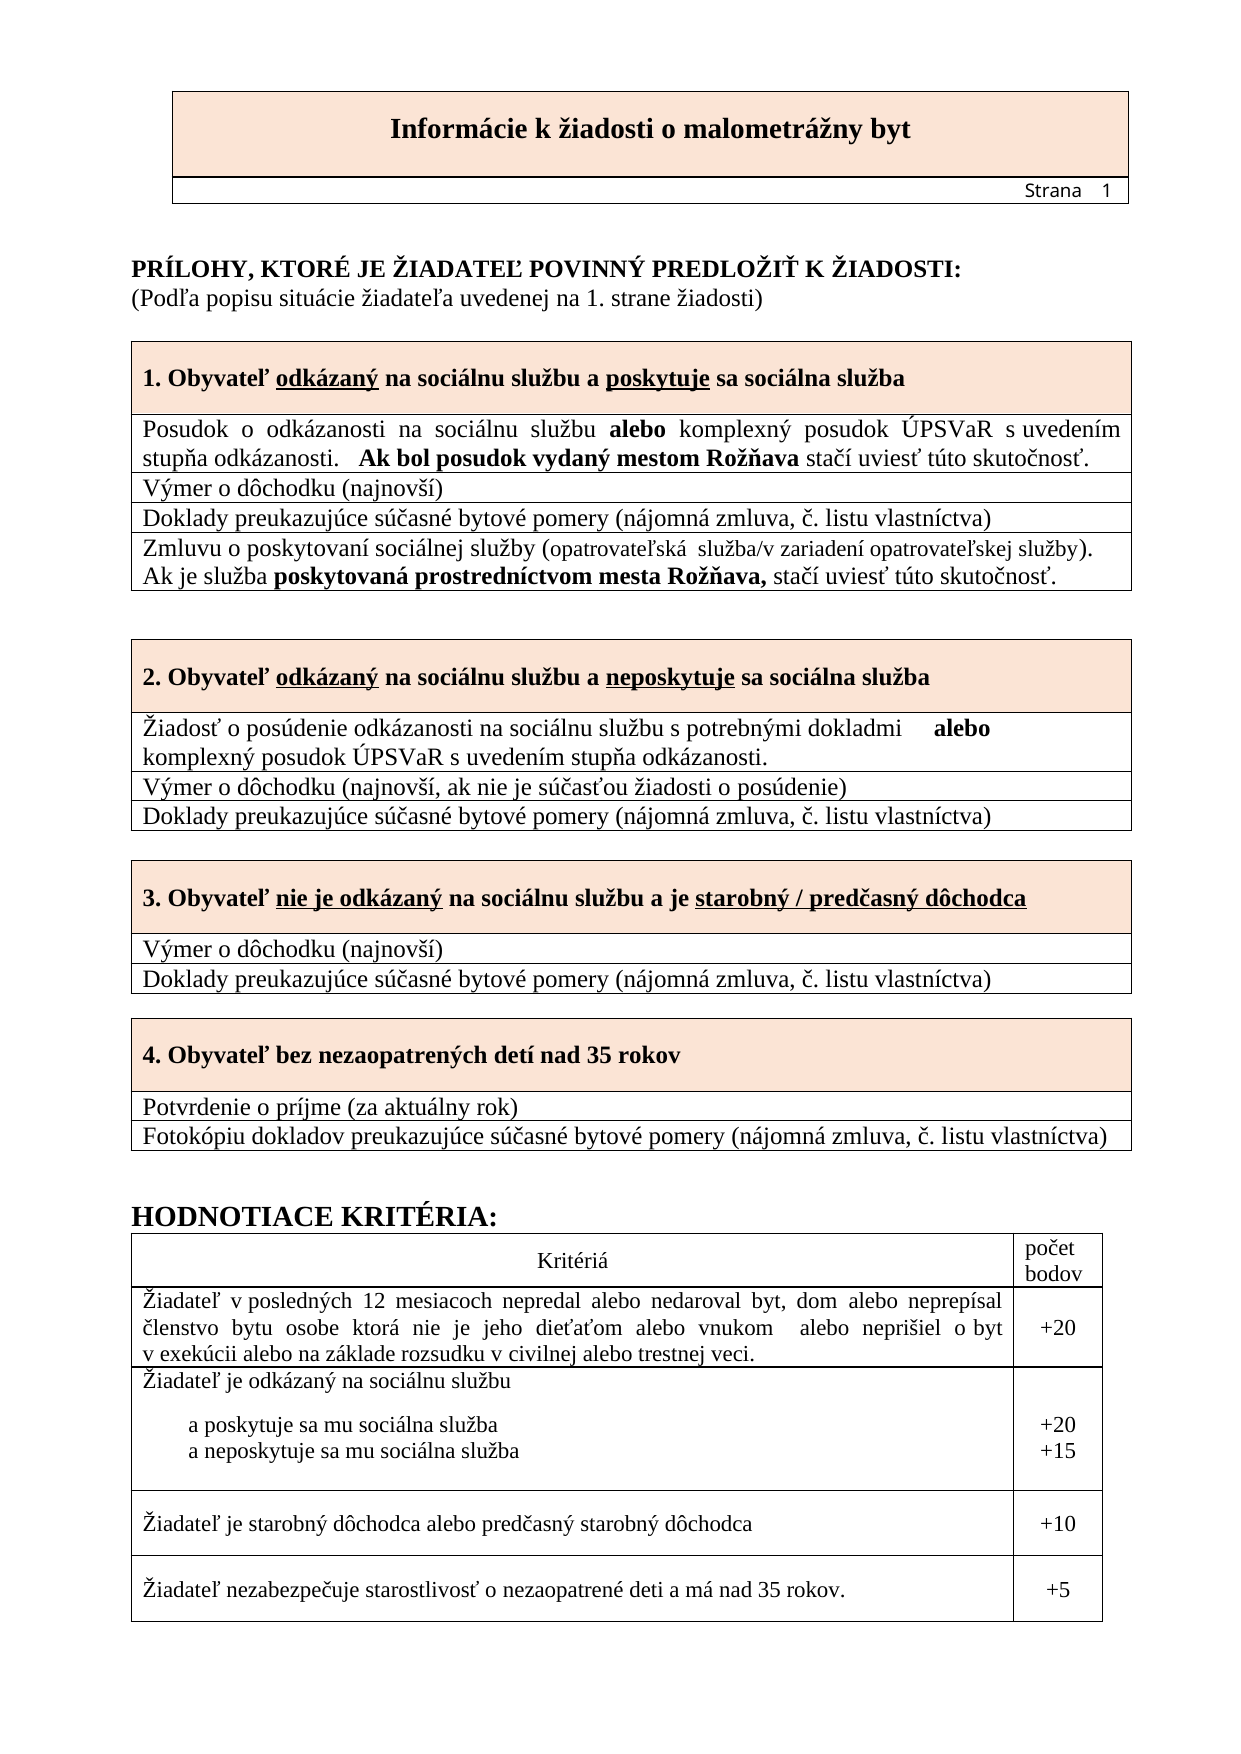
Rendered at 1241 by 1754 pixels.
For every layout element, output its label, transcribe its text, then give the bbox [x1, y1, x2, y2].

table_cell +10 [1014, 1491, 1102, 1555]
table_cell Doklady preukazujúce súčasné bytové pomery (nájomná zmluva, č. listu vlastníctva) [132, 503, 1131, 532]
table_cell Výmer o dôchodku (najnovší) [132, 934, 1131, 963]
table_cell Žiadateľ je odkázaný na sociálnu službu a poskytuje sa mu sociálna služba a neposkytuje sa mu sociálna služba [132, 1368, 1013, 1490]
table_header 4. Obyvateľ bez nezaopatrených detí nad 35 rokov [132, 1019, 1131, 1091]
table_cell Fotokópiu dokladov preukazujúce súčasné bytové pomery (nájomná zmluva, č. listu vlastníctva) [132, 1121, 1131, 1150]
table_header Kritériá [132, 1234, 1013, 1286]
table_header počet bodov [1014, 1234, 1102, 1286]
table_cell Doklady preukazujúce súčasné bytové pomery (nájomná zmluva, č. listu vlastníctva) [132, 801, 1131, 830]
table_cell Žiadosť o posúdenie odkázanosti na sociálnu službu s potrebnými dokladmi alebo komplexný posudok ÚPSVaR s uvedením stupňa odkázanosti. [132, 713, 1131, 771]
table_cell Žiadateľ v posledných 12 mesiacoch nepredal alebo nedaroval byt, dom alebo neprepísal členstvo bytu osobe ktorá nie je jeho dieťaťom alebo vnukom alebo neprišiel o byt v exekúcii alebo na základe rozsudku v civilnej alebo trestnej veci. [132, 1288, 1013, 1366]
table_cell Výmer o dôchodku (najnovší, ak nie je súčasťou žiadosti o posúdenie) [132, 772, 1131, 800]
table_cell Potvrdenie o príjme (za aktuálny rok) [132, 1092, 1131, 1120]
table_cell +20 +15 [1014, 1368, 1102, 1490]
table_cell Výmer o dôchodku (najnovší) [132, 473, 1131, 502]
table_header 2. Obyvateľ odkázaný na sociálnu službu a neposkytuje sa sociálna služba [132, 640, 1131, 712]
table_header 3. Obyvateľ nie je odkázaný na sociálnu službu a je starobný / predčasný dôchodca [132, 861, 1131, 933]
table_cell Doklady preukazujúce súčasné bytové pomery (nájomná zmluva, č. listu vlastníctva) [132, 964, 1131, 992]
table_cell Žiadateľ nezabezpečuje starostlivosť o nezaopatrené deti a má nad 35 rokov. [132, 1556, 1013, 1621]
text Hodnotiace kritéria: [131, 1199, 1128, 1233]
text (Podľa popisu situácie žiadateľa uvedenej na 1. strane žiadosti) [131, 283, 1128, 312]
table_cell +20 [1014, 1288, 1102, 1366]
table_cell Zmluvu o poskytovaní sociálnej služby (opatrovateľská služba/v zariadení opatrovateľskej služby). Ak je služba poskytovaná prostredníctvom mesta Rožňava, stačí uviesť túto skutočnosť. [132, 533, 1131, 590]
text Prílohy, ktoré je žiadateľ povinný predložiť k žiadosti: [131, 254, 1128, 283]
table_header 1. Obyvateľ odkázaný na sociálnu službu a poskytuje sa sociálna služba [132, 342, 1131, 413]
table_cell Posudok o odkázanosti na sociálnu službu alebo komplexný posudok ÚPSVaR s uvedením stupňa odkázanosti. Ak bol posudok vydaný mestom Rožňava stačí uviesť túto skutočnosť. [132, 415, 1131, 472]
table_cell +5 [1014, 1556, 1102, 1621]
table_cell Žiadateľ je starobný dôchodca alebo predčasný starobný dôchodca [132, 1491, 1013, 1555]
